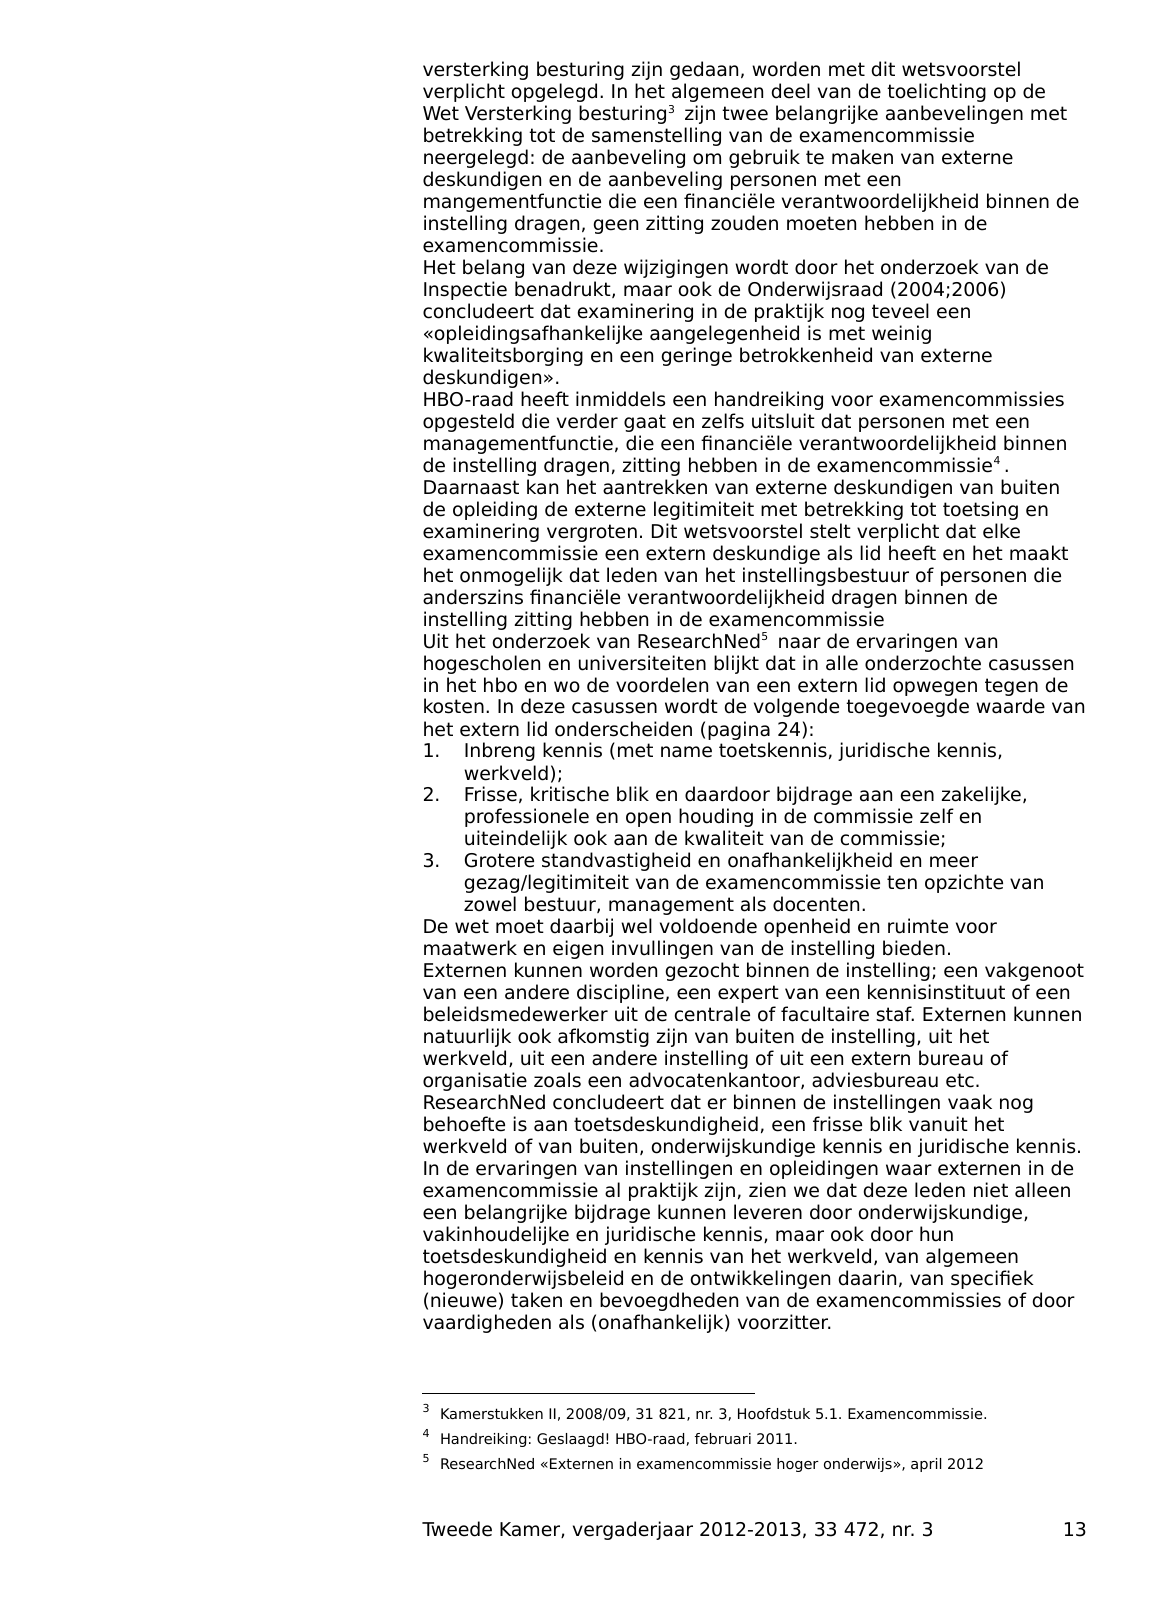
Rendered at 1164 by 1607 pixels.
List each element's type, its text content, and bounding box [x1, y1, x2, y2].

text versterking besturing zijn gedaan, worden met dit wetsvoorstel verplicht opgelegd. In het algemeen deel van de toelichting op de Wet Versterking besturing zijn twee belangrijke aanbevelingen met betrekking tot de samenstelling van de examencommissie neergelegd: de aanbeveling om gebruik te maken van externe deskundigen en de aanbeveling personen met een mangementfunctie die een financiële verantwoordelijkheid binnen de instelling dragen, geen zitting zouden moeten hebben in de examencommissie. [422, 59, 1087, 257]
text 3. Grotere standvastigheid en onafhankelijkheid en meer gezag/legitimiteit van de examencommissie ten opzichte van zowel bestuur, management als docenten. [422, 850, 1087, 916]
text 2. Frisse, kritische blik en daardoor bijdrage aan een zakelijke, professionele en open houding in de commissie zelf en uiteindelijk ook aan de kwaliteit van de commissie; [422, 784, 1087, 850]
text ResearchNed «Externen in examencommissie hoger onderwijs», april 2012 [422, 1452, 1087, 1474]
text Handreiking: Geslaagd! HBO-raad, februari 2011. [422, 1427, 1087, 1449]
text De wet moet daarbij wel voldoende openheid en ruimte voor maatwerk en eigen invullingen van de instelling bieden. [422, 916, 1087, 960]
text Kamerstukken II, 2008/09, 31 821, nr. 3, Hoofdstuk 5.1. Examencommissie. [422, 1402, 1087, 1424]
text Het belang van deze wijzigingen wordt door het onderzoek van de Inspectie benadrukt, maar ook de Onderwijsraad (2004;2006) concludeert dat examinering in de praktijk nog teveel een «opleidingsafhankelijke aangelegenheid is met weinig kwaliteitsborging en een geringe betrokkenheid van externe deskundigen». [422, 257, 1087, 389]
text Externen kunnen worden gezocht binnen de instelling; een vakgenoot van een andere discipline, een expert van een kennisinstituut of een beleidsmedewerker uit de centrale of facultaire staf. Externen kunnen natuurlijk ook afkomstig zijn van buiten de instelling, uit het werkveld, uit een andere instelling of uit een extern bureau of organisatie zoals een advocatenkantoor, adviesbureau etc. ResearchNed concludeert dat er binnen de instellingen vaak nog behoefte is aan toetsdeskundigheid, een frisse blik vanuit het werkveld of van buiten, onderwijskundige kennis en juridische kennis. In de ervaringen van instellingen en opleidingen waar externen in de examencommissie al praktijk zijn, zien we dat deze leden niet alleen een belangrijke bijdrage kunnen leveren door onderwijskundige, vakinhoudelijke en juridische kennis, maar ook door hun toetsdeskundigheid en kennis van het werkveld, van algemeen hogeronderwijsbeleid en de ontwikkelingen daarin, van specifiek (nieuwe) taken en bevoegdheden van de examencommissies of door vaardigheden als (onafhankelijk) voorzitter. [422, 960, 1087, 1334]
text HBO-raad heeft inmiddels een handreiking voor examencommissies opgesteld die verder gaat en zelfs uitsluit dat personen met een managementfunctie, die een financiële verantwoordelijkheid binnen de instelling dragen, zitting hebben in de examencommissie. Daarnaast kan het aantrekken van externe deskundigen van buiten de opleiding de externe legitimiteit met betrekking tot toetsing en examinering vergroten. Dit wetsvoorstel stelt verplicht dat elke examencommissie een extern deskundige als lid heeft en het maakt het onmogelijk dat leden van het instellingsbestuur of personen die anderszins financiële verantwoordelijkheid dragen binnen de instelling zitting hebben in de examencommissie [422, 389, 1087, 631]
text Uit het onderzoek van ResearchNed naar de ervaringen van hogescholen en universiteiten blijkt dat in alle onderzochte casussen in het hbo en wo de voordelen van een extern lid opwegen tegen de kosten. In deze casussen wordt de volgende toegevoegde waarde van het extern lid onderscheiden (pagina 24): [422, 631, 1087, 740]
text 1. Inbreng kennis (met name toetskennis, juridische kennis, werkveld); [422, 740, 1087, 784]
